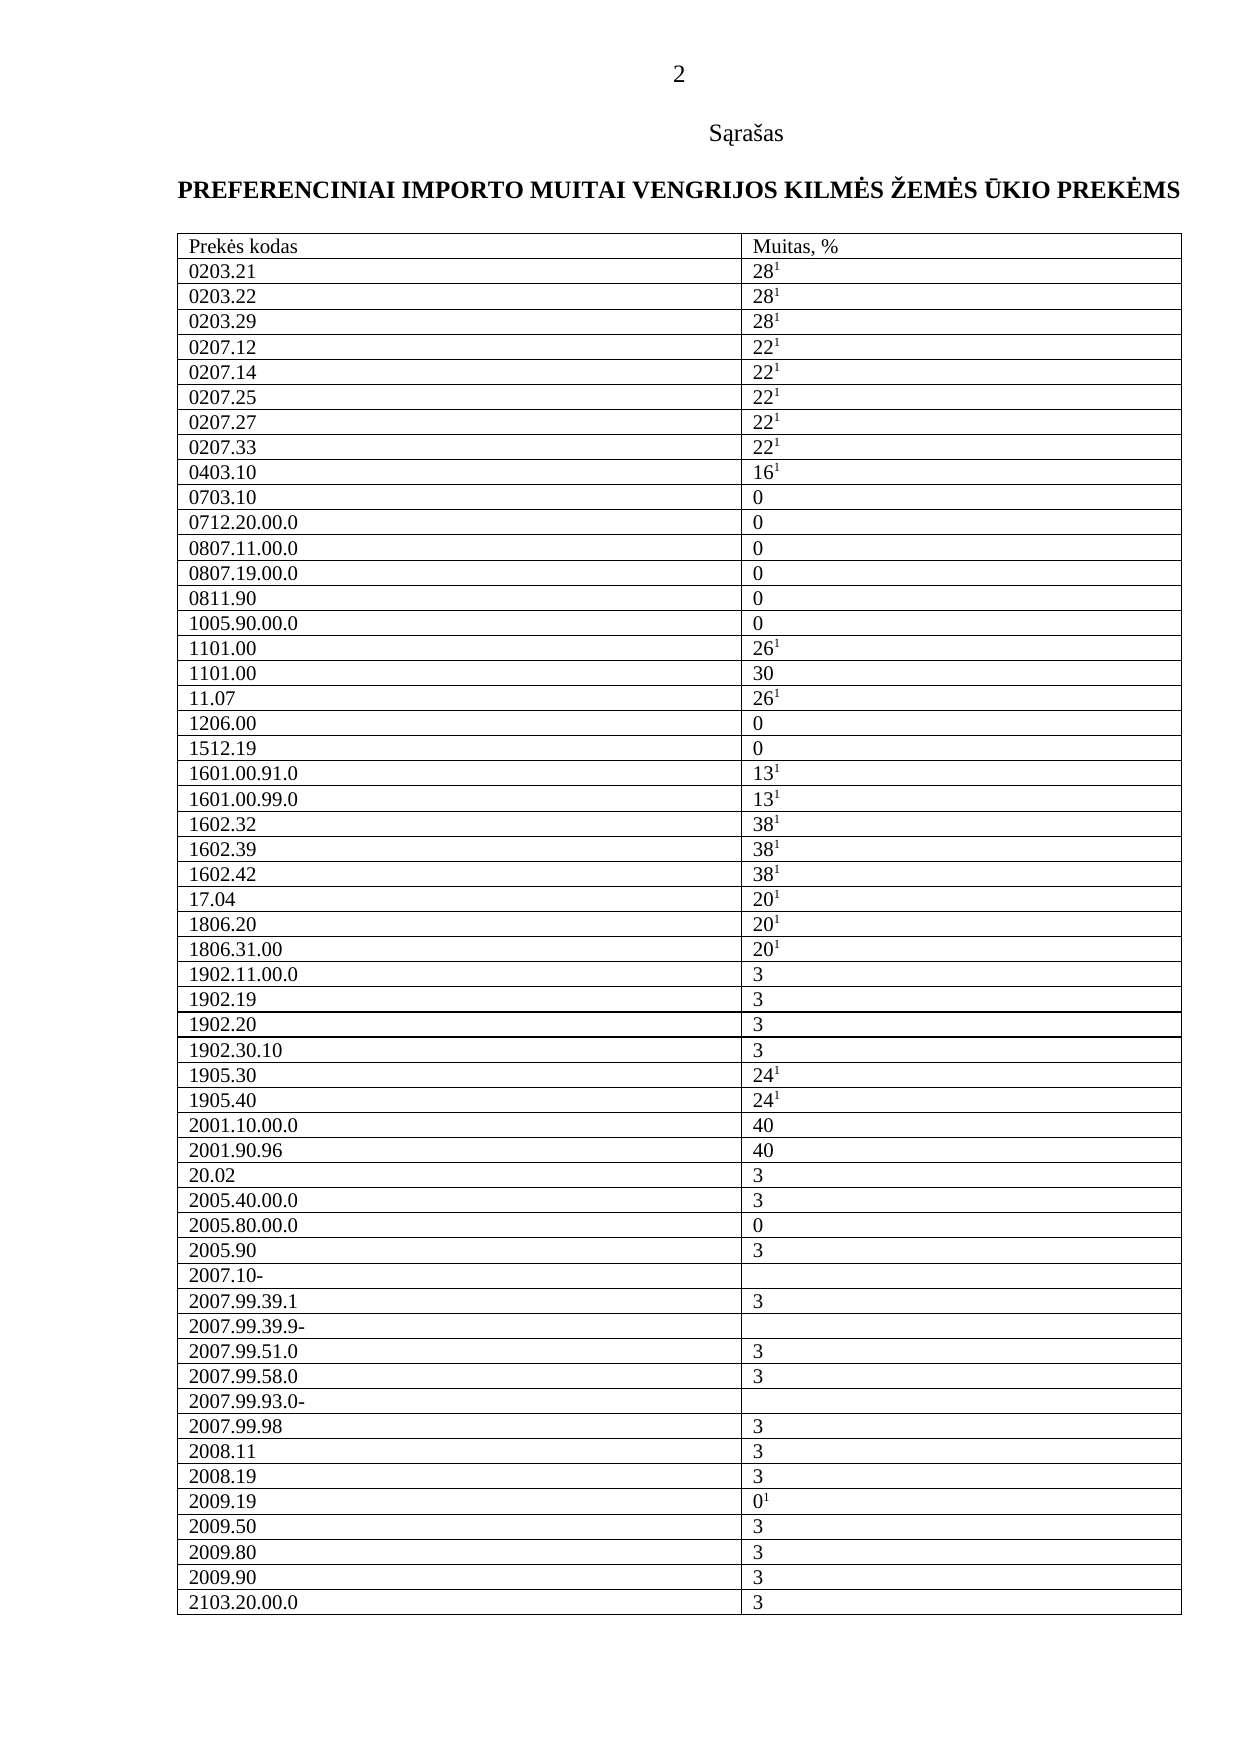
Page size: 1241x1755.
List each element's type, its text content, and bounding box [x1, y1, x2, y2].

table_cell 0811.90 [178, 586, 741, 610]
table_cell 3 [742, 1565, 1181, 1589]
table_cell 1101.00 [178, 636, 741, 660]
table_cell 221 [742, 410, 1181, 434]
table_cell 1601.00.91.0 [178, 761, 741, 785]
table_cell 381 [742, 812, 1181, 836]
table_cell 1602.39 [178, 837, 741, 861]
table_cell 1512.19 [178, 736, 741, 760]
table_cell 3 [742, 1188, 1181, 1212]
table_cell [742, 1389, 1181, 1413]
table_cell 1902.19 [178, 987, 741, 1011]
table_cell 221 [742, 335, 1181, 359]
table_cell 1601.00.99.0 [178, 786, 741, 811]
table_header Muitas, % [742, 234, 1181, 258]
table_cell 3 [742, 1590, 1181, 1614]
table_cell 0 [742, 736, 1181, 760]
table_cell 241 [742, 1088, 1181, 1112]
table_cell 0 [742, 711, 1181, 735]
table_cell 221 [742, 360, 1181, 384]
table_cell 3 [742, 1414, 1181, 1438]
table_cell 221 [742, 385, 1181, 409]
table_cell 3 [742, 1464, 1181, 1488]
table_cell 1206.00 [178, 711, 741, 735]
table_cell 2007.10- [178, 1264, 741, 1287]
text PREFERENCINIAI IMPORTO MUITAI VENGRIJOS KILMĖS ŽEMĖS ŪKIO PREKĖMS [177, 176, 1181, 204]
table_cell 0807.11.00.0 [178, 535, 741, 559]
table_cell 1902.20 [178, 1013, 741, 1036]
table_cell 2005.90 [178, 1238, 741, 1262]
table_cell 2103.20.00.0 [178, 1590, 741, 1614]
table_cell 2009.19 [178, 1489, 741, 1513]
table_cell 1602.32 [178, 812, 741, 836]
table_cell 2007.99.39.9- [178, 1314, 741, 1338]
table_cell 261 [742, 686, 1181, 710]
table_cell 2009.90 [178, 1565, 741, 1589]
table_cell 2009.50 [178, 1515, 741, 1538]
table_cell 241 [742, 1063, 1181, 1087]
table_cell 2007.99.39.1 [178, 1289, 741, 1313]
table_cell 0207.33 [178, 435, 741, 459]
table_cell 2009.80 [178, 1540, 741, 1564]
table_cell 1905.30 [178, 1063, 741, 1087]
text Sąrašas [177, 118, 1181, 147]
table_cell 40 [742, 1113, 1181, 1137]
table_cell 201 [742, 912, 1181, 936]
table_cell 2001.90.96 [178, 1138, 741, 1162]
table_cell 1902.30.10 [178, 1038, 741, 1062]
table_cell 20.02 [178, 1163, 741, 1187]
table_cell 3 [742, 1013, 1181, 1036]
table_cell 2008.11 [178, 1439, 741, 1463]
table_cell 1902.11.00.0 [178, 962, 741, 986]
table_cell 0 [742, 510, 1181, 534]
table_cell 17.04 [178, 887, 741, 911]
table_cell 2005.40.00.0 [178, 1188, 741, 1212]
table_cell 2007.99.51.0 [178, 1339, 741, 1363]
table_cell 161 [742, 460, 1181, 484]
table_cell 281 [742, 259, 1181, 283]
table_cell 30 [742, 661, 1181, 685]
table_cell 1005.90.00.0 [178, 611, 741, 635]
table_cell 261 [742, 636, 1181, 660]
table_cell 0207.27 [178, 410, 741, 434]
table_header Prekės kodas [178, 234, 741, 258]
table_cell 1905.40 [178, 1088, 741, 1112]
table_cell 0 [742, 611, 1181, 635]
table_cell 201 [742, 937, 1181, 961]
table_cell 1806.31.00 [178, 937, 741, 961]
table_cell 1806.20 [178, 912, 741, 936]
table_cell 0203.22 [178, 284, 741, 308]
table_cell 3 [742, 1289, 1181, 1313]
table_cell 131 [742, 786, 1181, 811]
table_cell 0712.20.00.0 [178, 510, 741, 534]
table_cell 3 [742, 1364, 1181, 1388]
table_cell 1101.00 [178, 661, 741, 685]
table_cell 0 [742, 485, 1181, 509]
table_cell 0207.14 [178, 360, 741, 384]
table_cell 221 [742, 435, 1181, 459]
table_cell 3 [742, 1038, 1181, 1062]
table_cell 3 [742, 962, 1181, 986]
table_cell 0807.19.00.0 [178, 561, 741, 584]
table_cell 11.07 [178, 686, 741, 710]
table_cell 0 [742, 535, 1181, 559]
table_cell 2001.10.00.0 [178, 1113, 741, 1137]
table_cell 2005.80.00.0 [178, 1213, 741, 1237]
table_cell 3 [742, 1515, 1181, 1538]
table_cell 3 [742, 1439, 1181, 1463]
table_cell 131 [742, 761, 1181, 785]
table_cell 381 [742, 862, 1181, 886]
table_cell 0703.10 [178, 485, 741, 509]
table_cell 0403.10 [178, 460, 741, 484]
table_cell 3 [742, 1238, 1181, 1262]
table_cell 40 [742, 1138, 1181, 1162]
table_cell 2007.99.98 [178, 1414, 741, 1438]
table_cell 01 [742, 1489, 1181, 1513]
table_cell 3 [742, 987, 1181, 1011]
table_cell 3 [742, 1339, 1181, 1363]
table_cell [742, 1264, 1181, 1287]
table_cell 0203.21 [178, 259, 741, 283]
table_cell 0 [742, 586, 1181, 610]
table_cell 0207.12 [178, 335, 741, 359]
table_cell 3 [742, 1163, 1181, 1187]
table_cell 281 [742, 284, 1181, 308]
table_cell 0 [742, 1213, 1181, 1237]
table_cell 0203.29 [178, 310, 741, 333]
table_cell 1602.42 [178, 862, 741, 886]
table_cell 281 [742, 310, 1181, 333]
table_cell 0 [742, 561, 1181, 584]
table_cell 0207.25 [178, 385, 741, 409]
table_cell 2008.19 [178, 1464, 741, 1488]
table_cell [742, 1314, 1181, 1338]
table_cell 201 [742, 887, 1181, 911]
table_cell 2007.99.93.0- [178, 1389, 741, 1413]
table_cell 381 [742, 837, 1181, 861]
table_cell 2007.99.58.0 [178, 1364, 741, 1388]
table_cell 3 [742, 1540, 1181, 1564]
